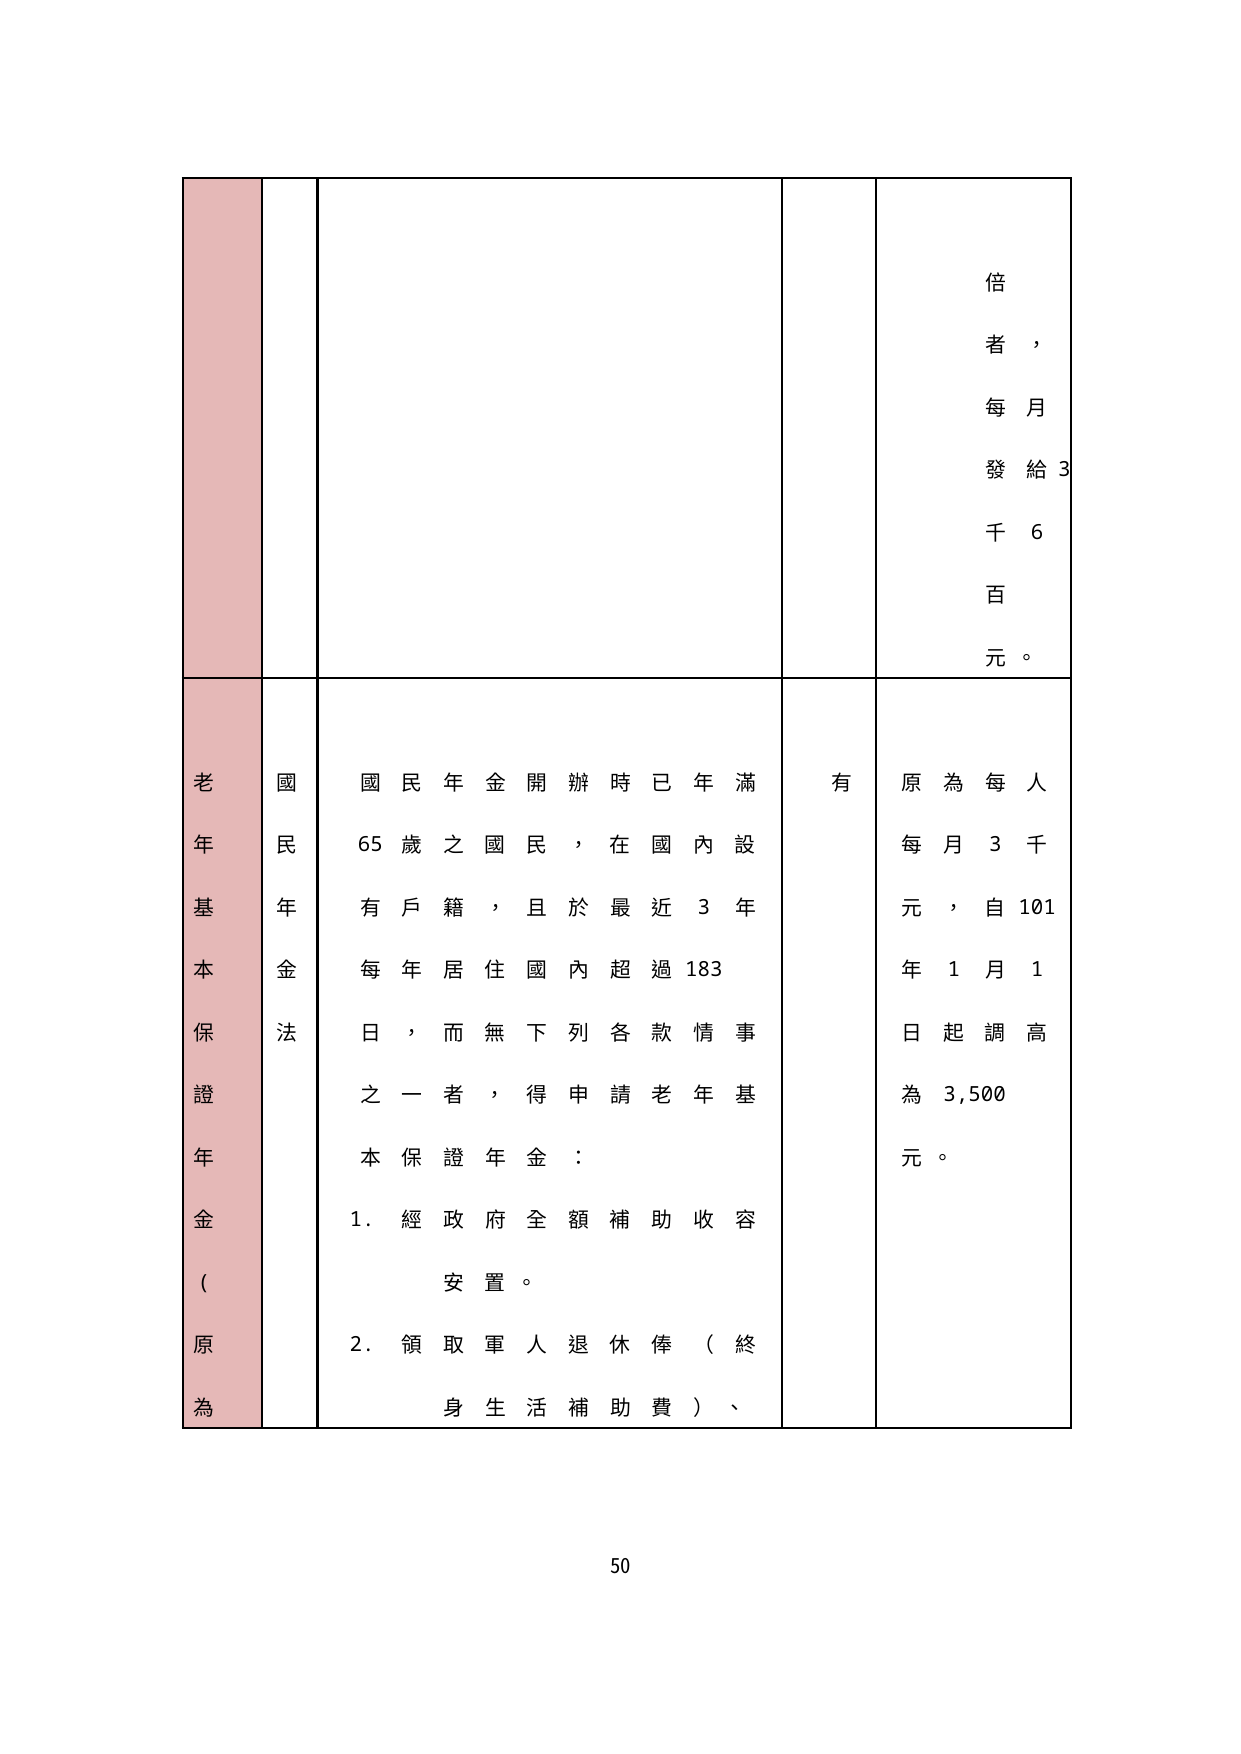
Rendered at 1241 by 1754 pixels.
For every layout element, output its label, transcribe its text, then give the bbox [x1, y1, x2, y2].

table_cell 有 [783, 679, 875, 1427]
table_cell [184, 179, 261, 677]
table_cell 國民年金法 [263, 679, 316, 1427]
table_cell [263, 179, 316, 677]
table_cell [319, 179, 781, 677]
table_cell 老年基本保證年金(原為 [184, 679, 261, 1427]
table_cell 國民年金開辦時已年滿65歲之國民，在國內設有戶籍，且於最近3年每年居住國內超過183日，而無下列各款情事之一者，得申請老年基本保證年金： 經政府全額補助收容安置。 領取軍人退休俸（終身生活補助費）、 [319, 679, 781, 1427]
table_cell [783, 179, 875, 677]
table_cell ※100年12月27日「中低收入老人生活津貼發給辦法」修正發布後，該津貼之核發標準如下： 未達最低生活費1.5倍，且未超過臺灣地區平均每人每月消費支出之1.5倍者，每月發給7千2百元。 達最低生活費1.5倍以上，未達2.5 倍，且未超過臺灣地區平均每人每月消費支出之1.5倍者，每月發給3千6百元。 [877, 179, 1070, 677]
table_cell 原為每人每月3千元，自101年1月1日起調高為3,500元。 [877, 679, 1070, 1427]
